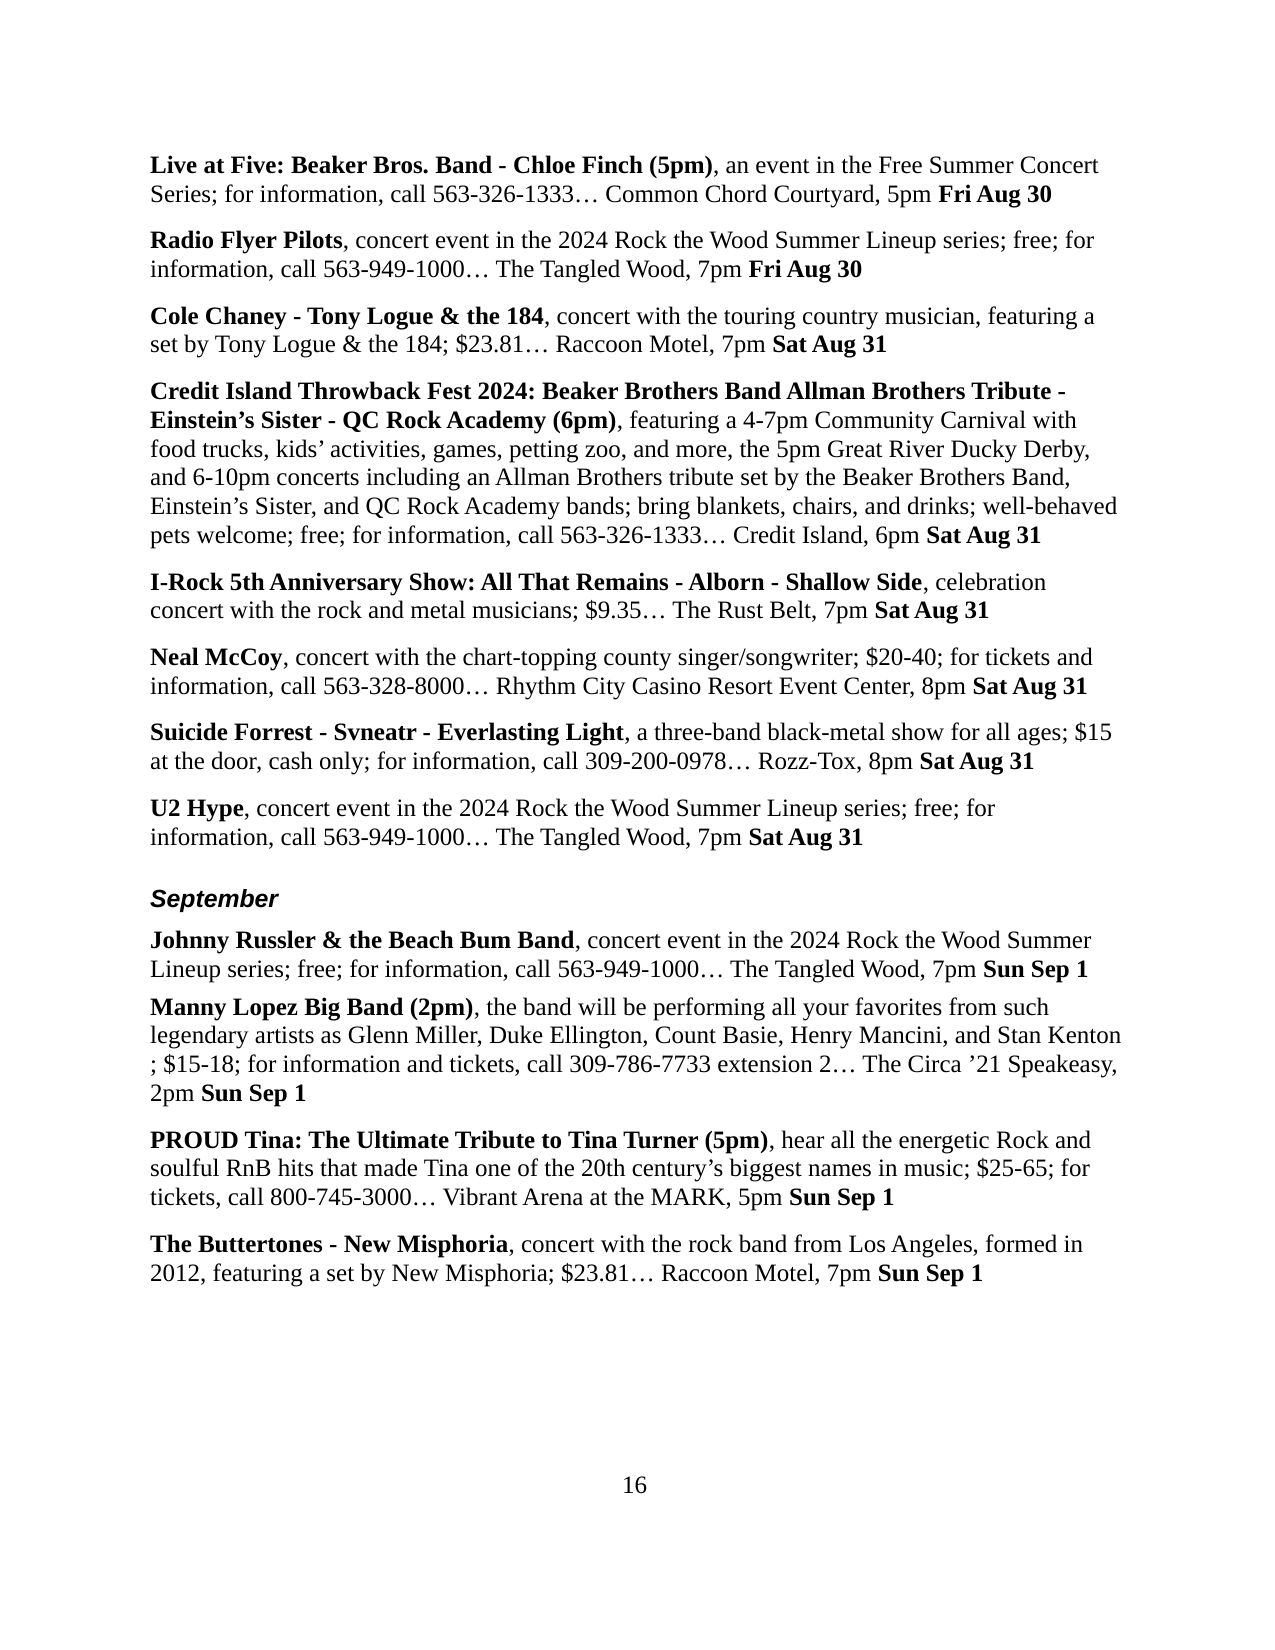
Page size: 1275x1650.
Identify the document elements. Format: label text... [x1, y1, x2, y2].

text Radio Flyer Pilots, concert event in the 2024 Rock the Wood Summer Lineup series; free; for information, call 563-949-1000… The Tangled Wood, 7pm Fri Aug 30 [150, 225, 1125, 283]
text Manny Lopez Big Band (2pm), the band will be performing all your favorites from such legendary artists as Glenn Miller, Duke Ellington, Count Basie, Henry Mancini, and Stan Kenton​; $15-18; for information and tickets, call 309-786-7733 extension 2… The Circa ’21 Speakeasy, 2pm Sun Sep 1 [150, 992, 1125, 1107]
text I-Rock 5th Anniversary Show: All That Remains - Alborn - Shallow Side, celebration concert with the rock and metal musicians; $9.35… The Rust Belt, 7pm Sat Aug 31 [150, 567, 1125, 624]
text The Buttertones - New Misphoria, concert with the rock band from Los Angeles, formed in 2012, featuring a set by New Misphoria; $23.81… Raccoon Motel, 7pm Sun Sep 1 [150, 1229, 1125, 1286]
subtitle September [150, 884, 1125, 913]
text Suicide Forrest - Svneatr - Everlasting Light, a three-band black-metal show for all ages; $15 at the door, cash only; for information, call 309-200-0978… Rozz-Tox, 8pm Sat Aug 31 [150, 717, 1125, 775]
text Johnny Russler & the Beach Bum Band, concert event in the 2024 Rock the Wood Summer Lineup series; free; for information, call 563-949-1000… The Tangled Wood, 7pm Sun Sep 1 [150, 925, 1125, 983]
text Neal McCoy, concert with the chart-topping county singer/songwriter; $20-40; for tickets and information, call 563-328-8000… Rhythm City Casino Resort Event Center, 8pm Sat Aug 31 [150, 642, 1125, 699]
text U2 Hype, concert event in the 2024 Rock the Wood Summer Lineup series; free; for information, call 563-949-1000… The Tangled Wood, 7pm Sat Aug 31 [150, 793, 1125, 850]
text Credit Island Throwback Fest 2024: Beaker Brothers Band Allman Brothers Tribute - Einstein’s Sister - QC Rock Academy (6pm), featuring a 4-7pm Community Carnival with food trucks, kids’ activities, games, petting zoo, and more, the 5pm Great River Ducky Derby, and 6-10pm concerts including an Allman Brothers tribute set by the Beaker Brothers Band, Einstein’s Sister, and QC Rock Academy bands; bring blankets, chairs, and drinks; well-behaved pets welcome; free; for information, call 563-326-1333… Credit Island, 6pm Sat Aug 31 [150, 376, 1125, 549]
text Cole Chaney - Tony Logue & the 184, concert with the touring country musician, featuring a set by Tony Logue & the 184; $23.81… Raccoon Motel, 7pm Sat Aug 31 [150, 301, 1125, 358]
text PROUD Tina: The Ultimate Tribute to Tina Turner (5pm), hear all the energetic Rock and soulful RnB hits that made Tina one of the 20th century’s biggest names in music; $25-65; for tickets, call 800-745-3000… Vibrant Arena at the MARK, 5pm Sun Sep 1 [150, 1125, 1125, 1211]
text Live at Five: Beaker Bros. Band - Chloe Finch (5pm), an event in the Free Summer Concert Series; for information, call 563-326-1333… Common Chord Courtyard, 5pm Fri Aug 30 [150, 150, 1125, 207]
